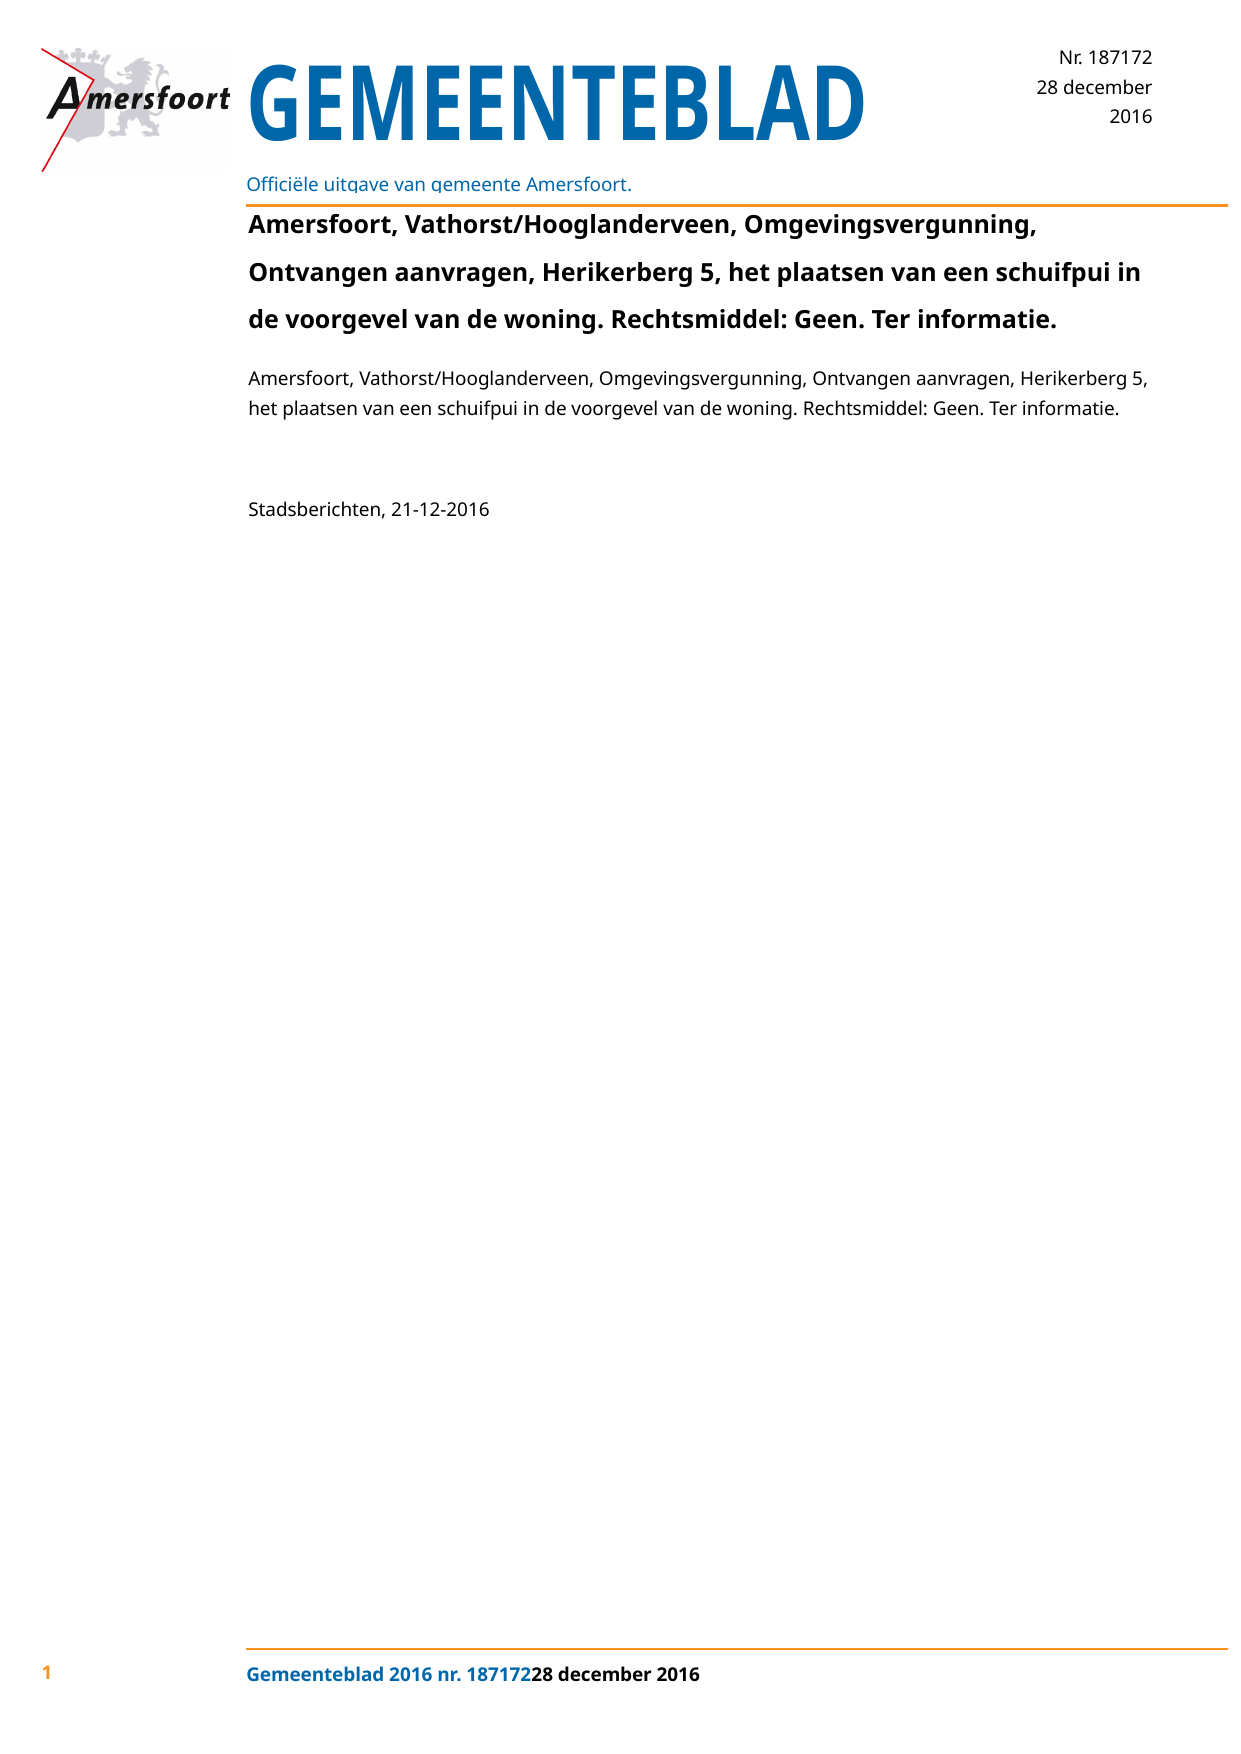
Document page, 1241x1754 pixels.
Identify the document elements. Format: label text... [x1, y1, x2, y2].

text Amersfoort, Vathorst/Hooglanderveen, Omgevingsvergunning, Ontvangen aanvragen, Herikerberg 5, het plaatsen van een schuifpui in de voorgevel van de woning. Rechtsmiddel: Geen. Ter informatie. [248, 366, 1152, 421]
picture [41, 47, 231, 172]
text Stadsberichten, 21-12-2016 [248, 496, 1152, 522]
text Amersfoort, Vathorst/Hooglanderveen, Omgevingsvergunning, Ontvangen aanvragen, Herikerberg 5, het plaatsen van een schuifpui in de voorgevel van de woning. Rechtsmiddel: Geen. Ter informatie. [248, 207, 1152, 336]
